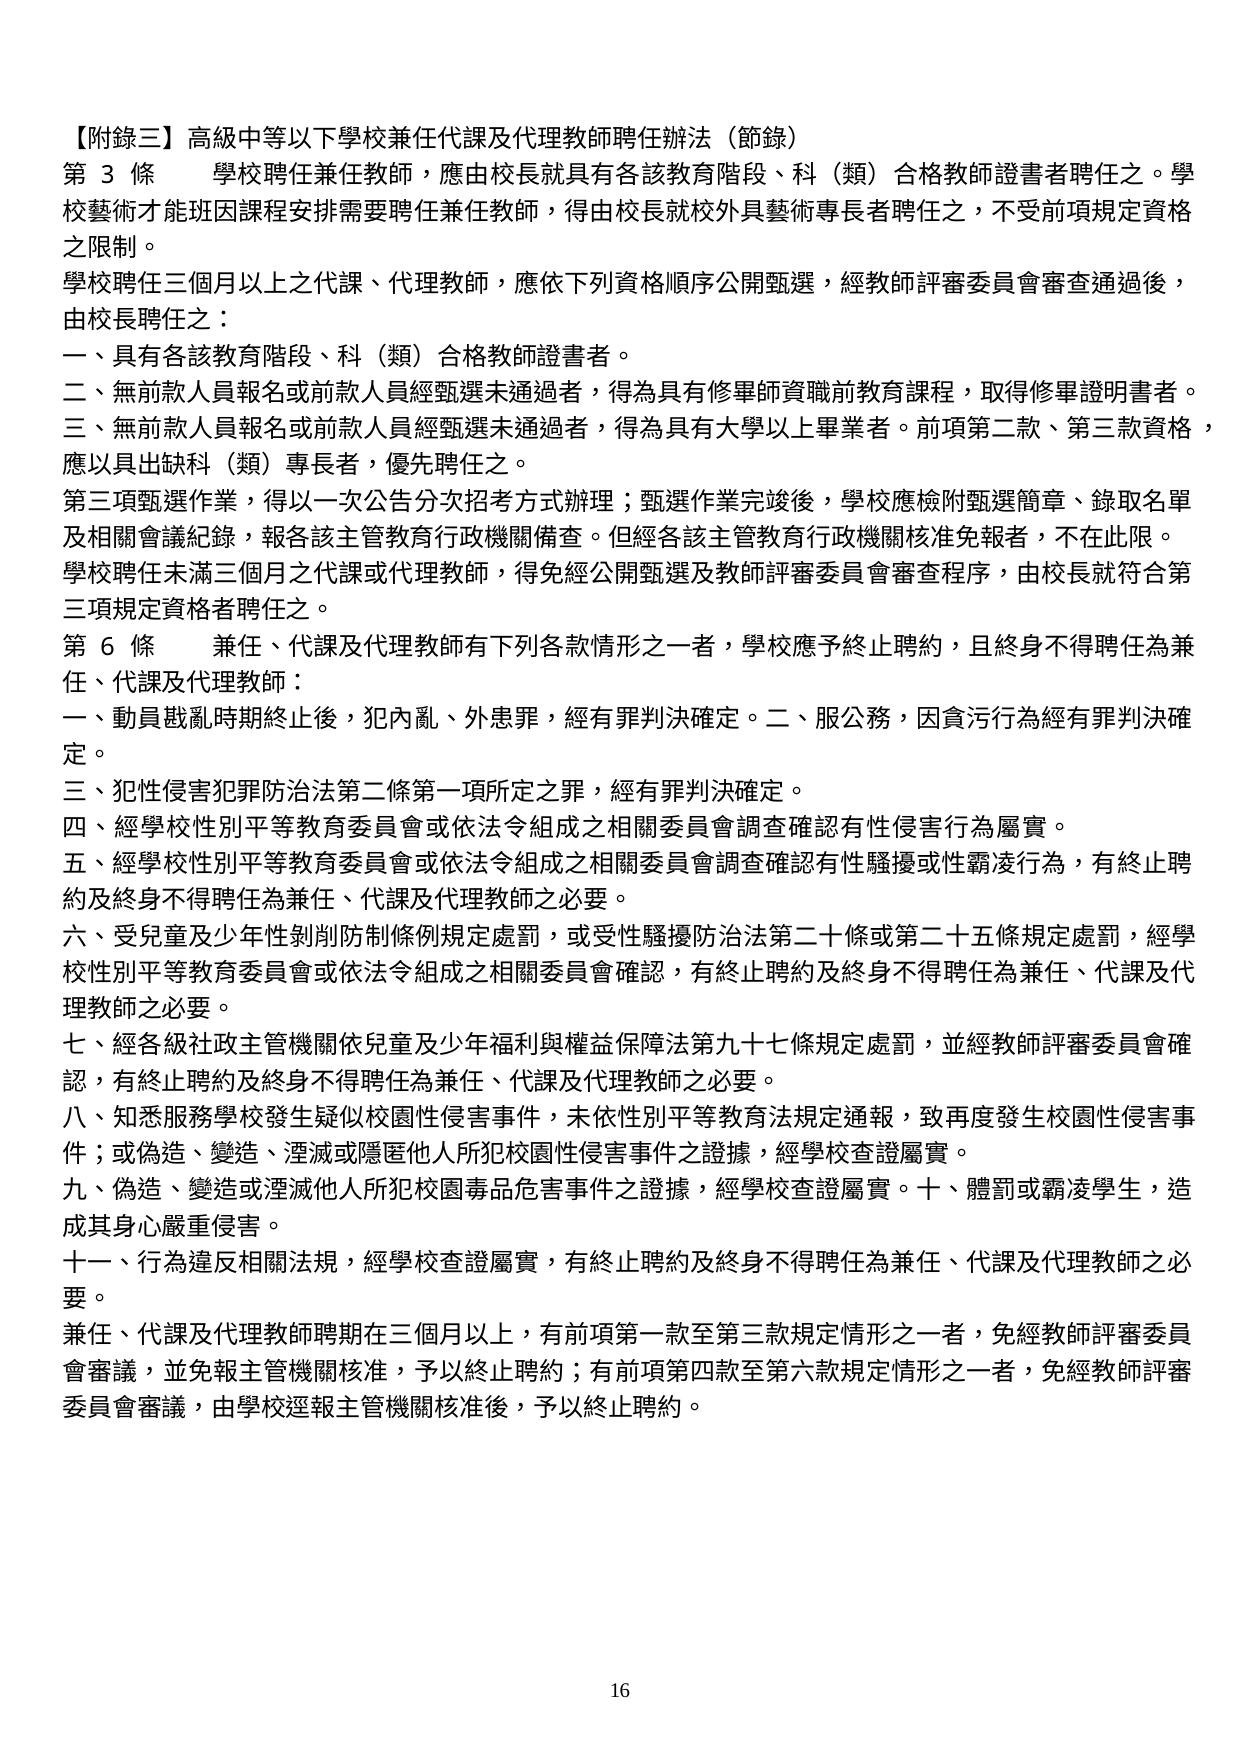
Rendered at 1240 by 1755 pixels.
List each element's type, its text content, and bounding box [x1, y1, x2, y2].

text 第 3 條 學校聘任兼任教師，應由校長就具有各該教育階段、科（類）合格教師證書者聘任之。學校藝術才能班因課程安排需要聘任兼任教師，得由校長就校外具藝術專長者聘任之，不受前項規定資格之限制。 [62, 155, 1196, 264]
text 學校聘任三個月以上之代課、代理教師，應依下列資格順序公開甄選，經教師評審委員會審查通過後，由校長聘任之： [62, 264, 1196, 336]
text 一、動員戡亂時期終止後，犯內亂、外患罪，經有罪判決確定。二、服公務，因貪污行為經有罪判決確定。 [62, 699, 1196, 771]
text 兼任、代課及代理教師聘期在三個月以上，有前項第一款至第三款規定情形之一者，免經教師評審委員會審議，並免報主管機關核准，予以終止聘約；有前項第四款至第六款規定情形之一者，免經教師評審委員會審議，由學校逕報主管機關核准後，予以終止聘約。 [62, 1315, 1196, 1424]
text 三、無前款人員報名或前款人員經甄選未通過者，得為具有大學以上畢業者。前項第二款、第三款資格，應以具出缺科（類）專長者，優先聘任之。 [62, 409, 1196, 481]
text 第 6 條 兼任、代課及代理教師有下列各款情形之一者，學校應予終止聘約，且終身不得聘任為兼任、代課及代理教師： [62, 626, 1196, 699]
text 三、犯性侵害犯罪防治法第二條第一項所定之罪，經有罪判決確定。 [62, 771, 1196, 807]
text 第三項甄選作業，得以一次公告分次招考方式辦理；甄選作業完竣後，學校應檢附甄選簡章、錄取名單及相關會議紀錄，報各該主管教育行政機關備查。但經各該主管教育行政機關核准免報者，不在此限。 [62, 481, 1196, 554]
text 七、經各級社政主管機關依兒童及少年福利與權益保障法第九十七條規定處罰，並經教師評審委員會確認，有終止聘約及終身不得聘任為兼任、代課及代理教師之必要。 [62, 1025, 1196, 1097]
text 二、無前款人員報名或前款人員經甄選未通過者，得為具有修畢師資職前教育課程，取得修畢證明書者。 [62, 372, 1196, 409]
text 四、經學校性別平等教育委員會或依法令組成之相關委員會調查確認有性侵害行為屬實。 [62, 807, 1196, 844]
text 八、知悉服務學校發生疑似校園性侵害事件，未依性別平等教育法規定通報，致再度發生校園性侵害事件；或偽造、變造、湮滅或隱匿他人所犯校園性侵害事件之證據，經學校查證屬實。 [62, 1097, 1196, 1170]
text 五、經學校性別平等教育委員會或依法令組成之相關委員會調查確認有性騷擾或性霸凌行為，有終止聘約及終身不得聘任為兼任、代課及代理教師之必要。 [62, 844, 1196, 916]
text 【附錄三】高級中等以下學校兼任代課及代理教師聘任辦法（節錄） [62, 119, 1196, 155]
text 六、受兒童及少年性剝削防制條例規定處罰，或受性騷擾防治法第二十條或第二十五條規定處罰，經學校性別平等教育委員會或依法令組成之相關委員會確認，有終止聘約及終身不得聘任為兼任、代課及代理教師之必要。 [62, 916, 1196, 1025]
text 九、偽造、變造或湮滅他人所犯校園毒品危害事件之證據，經學校查證屬實。十、體罰或霸凌學生，造成其身心嚴重侵害。 [62, 1170, 1196, 1242]
text 十一、行為違反相關法規，經學校查證屬實，有終止聘約及終身不得聘任為兼任、代課及代理教師之必要。 [62, 1242, 1196, 1315]
text 學校聘任未滿三個月之代課或代理教師，得免經公開甄選及教師評審委員會審查程序，由校長就符合第三項規定資格者聘任之。 [62, 554, 1196, 626]
text 一、具有各該教育階段、科（類）合格教師證書者。 [62, 336, 1196, 372]
